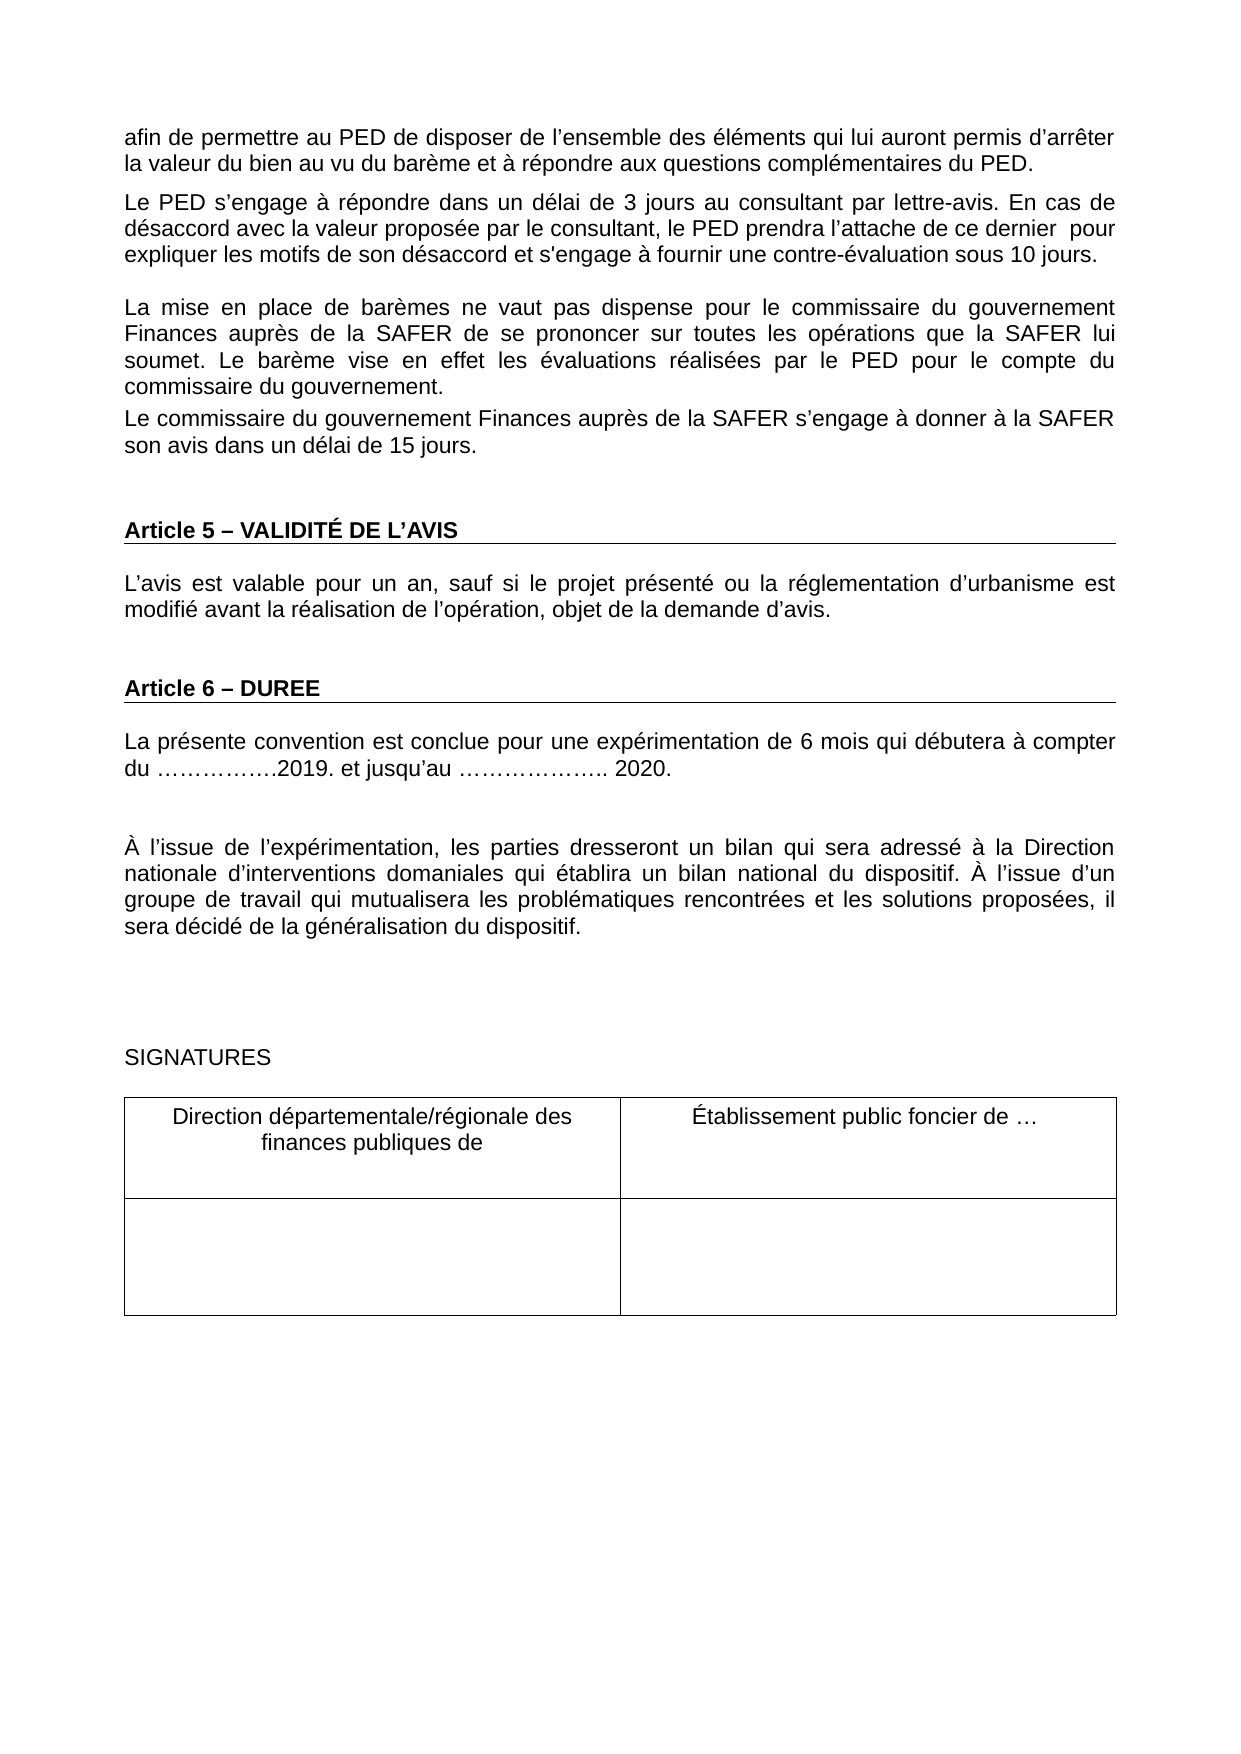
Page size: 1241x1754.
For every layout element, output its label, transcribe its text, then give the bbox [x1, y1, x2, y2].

table_cell [621, 1199, 1116, 1315]
text Le PED s’engage à répondre dans un délai de 3 jours au consultant par lettre-avis. En cas de désaccord avec la valeur proposée par le consultant, le PED prendra l’attache de ce dernier pour expliquer les motifs de son désaccord et s'engage à fournir une contre-évaluation sous 10 jours. [124, 188, 1116, 268]
text Article 6 – DUREE [124, 675, 1116, 702]
text L’avis est valable pour un an, sauf si le projet présenté ou la réglementation d’urbanisme est modifié avant la réalisation de l’opération, objet de la demande d’avis. [124, 570, 1116, 622]
table_cell [125, 1199, 620, 1315]
table_header Établissement public foncier de … [621, 1098, 1116, 1198]
text Article 5 – VALIDITÉ DE L’AVIS [124, 517, 1116, 543]
text Le commissaire du gouvernement Finances auprès de la SAFER s’engage à donner à la SAFER son avis dans un délai de 15 jours. [124, 405, 1116, 458]
text afin de permettre au PED de disposer de l’ensemble des éléments qui lui auront permis d’arrêter la valeur du bien au vu du barème et à répondre aux questions complémentaires du PED. [124, 124, 1116, 177]
table_header Direction départementale/régionale des finances publiques de [125, 1098, 620, 1198]
text À l’issue de l’expérimentation, les parties dresseront un bilan qui sera adressé à la Direction nationale d’interventions domaniales qui établira un bilan national du dispositif. À l’issue d’un groupe de travail qui mutualisera les problématiques rencontrées et les solutions proposées, il sera décidé de la généralisation du dispositif. [124, 833, 1116, 939]
text La mise en place de barèmes ne vaut pas dispense pour le commissaire du gouvernement Finances auprès de la SAFER de se prononcer sur toutes les opérations que la SAFER lui soumet. Le barème vise en effet les évaluations réalisées par le PED pour le compte du commissaire du gouvernement. [124, 294, 1116, 399]
text La présente convention est conclue pour une expérimentation de 6 mois qui débutera à compter du …………….2019. et jusqu’au ……………….. 2020. [124, 728, 1116, 781]
text SIGNATURES [124, 1044, 1116, 1071]
